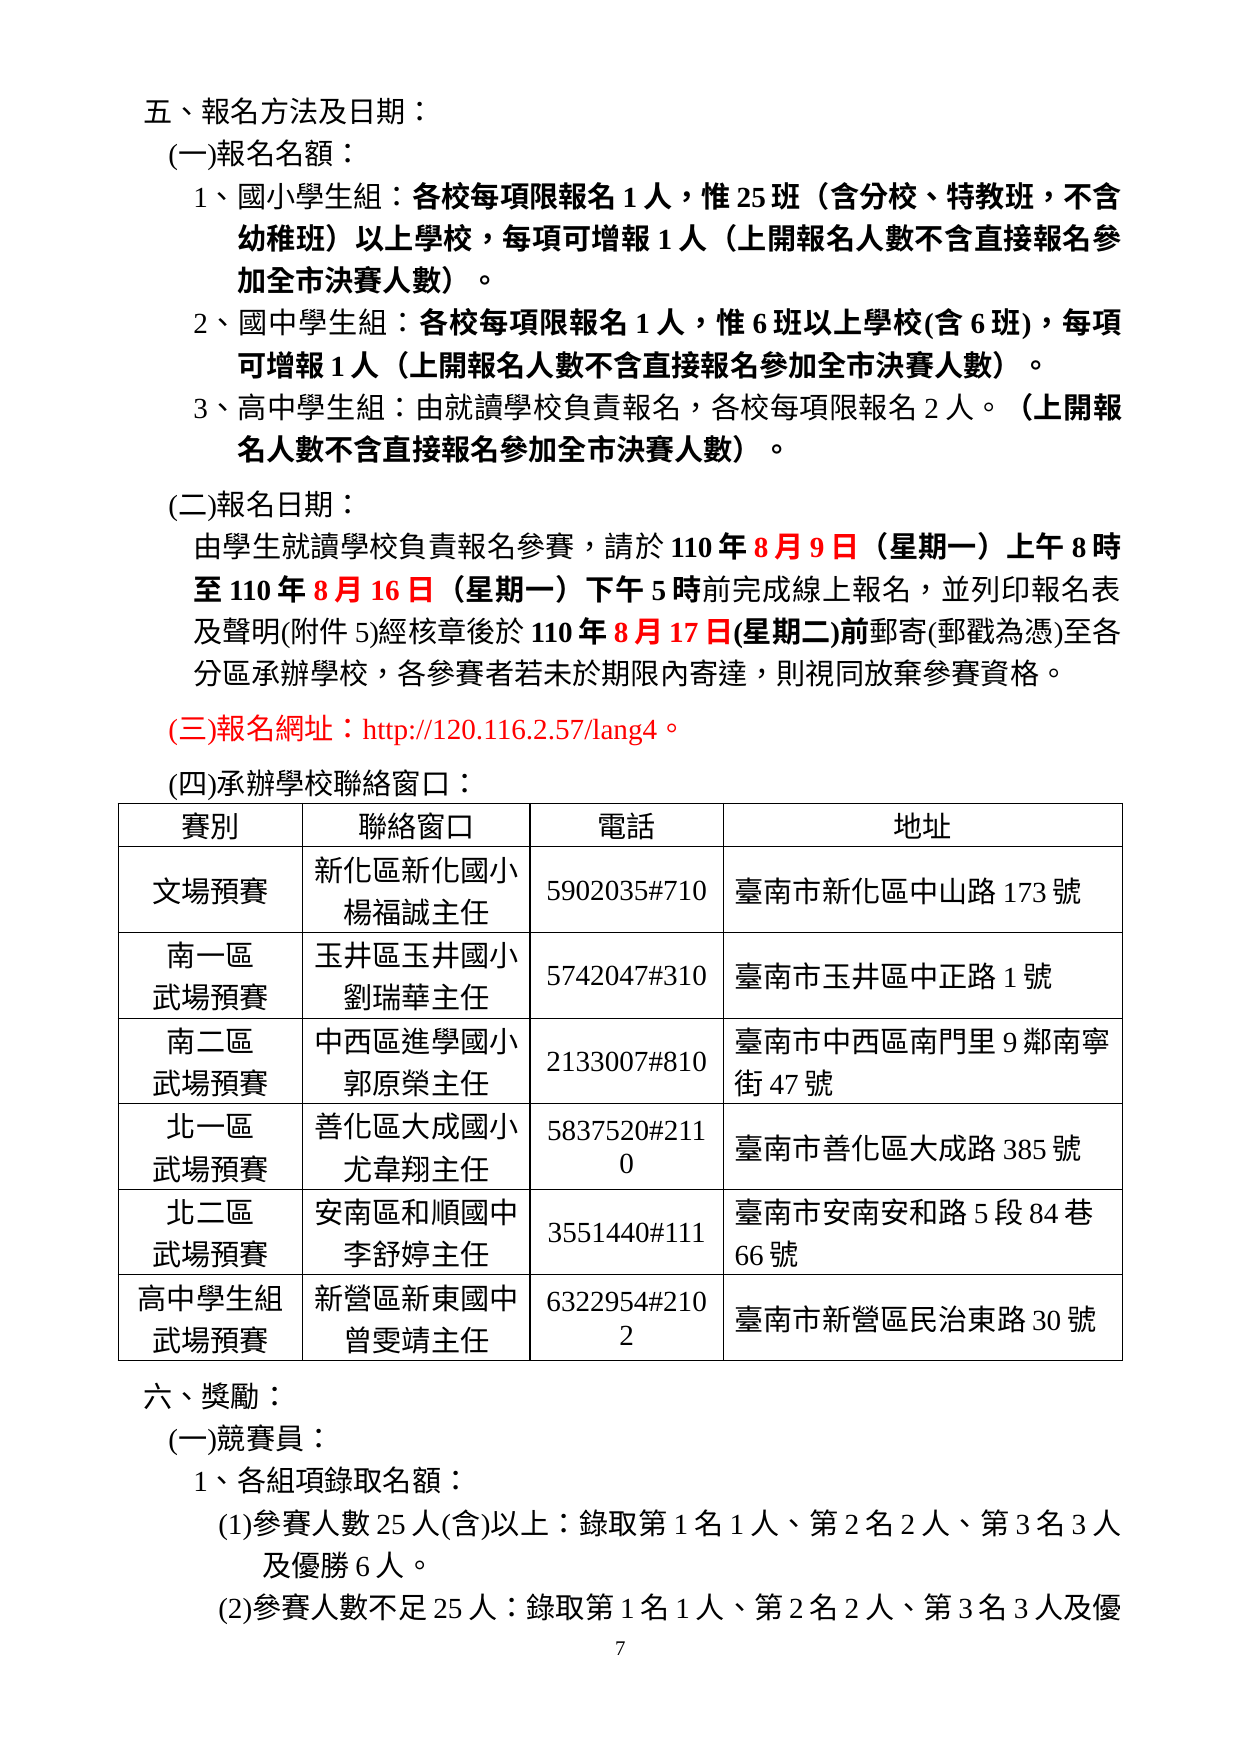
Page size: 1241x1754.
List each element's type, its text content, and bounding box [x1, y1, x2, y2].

table_cell 南二區 武場預賽 [119, 1019, 302, 1103]
table_cell 新營區新東國中 曾雯靖主任 [303, 1275, 529, 1360]
table_cell 中西區進學國小 郭原榮主任 [303, 1019, 529, 1103]
table_cell 南一區 武場預賽 [119, 933, 302, 1017]
table_header 地址 [724, 804, 1122, 846]
text (2)參賽人數不足25人：錄取第1名1人、第2名2人、第3名3人及優 [218, 1585, 1122, 1627]
table_cell 臺南市新營區民治東路30號 [724, 1275, 1122, 1360]
table_cell 善化區大成國小 尤韋翔主任 [303, 1104, 529, 1189]
table_cell 5742047#310 [531, 933, 723, 1017]
table_cell 北一區 武場預賽 [119, 1104, 302, 1189]
table_cell 新化區新化國小 楊福誠主任 [303, 847, 529, 932]
text 五、報名方法及日期： [143, 89, 1122, 131]
text 1、各組項錄取名額： [193, 1458, 1122, 1500]
table_cell 高中學生組武場預賽 [119, 1275, 302, 1360]
table_header 電話 [531, 804, 723, 846]
text 由學生就讀學校負責報名參賽，請於110年8月9日（星期一）上午8時至110年8月16日（星期一）下午5時前完成線上報名，並列印報名表及聲明(附件5)經核章後於110年8月17日(星期二)前郵寄(郵戳為憑)至各分區承辦學校，各參賽者若未於期限內寄達，則視同放棄參賽資格。 [193, 524, 1122, 693]
table_cell 臺南市安南安和路5段84巷66號 [724, 1190, 1122, 1274]
table_header 賽別 [119, 804, 302, 846]
table_cell 臺南市中西區南門里9鄰南寧街47號 [724, 1019, 1122, 1103]
text 六、獎勵： [143, 1373, 1122, 1416]
table_cell 文場預賽 [119, 847, 302, 932]
text (一)報名名額： [168, 131, 1122, 173]
table_cell 5902035#710 [531, 847, 723, 932]
table_cell 安南區和順國中 李舒婷主任 [303, 1190, 529, 1274]
text 2、國中學生組：各校每項限報名1人，惟6班以上學校(含6班)，每項可增報1人（上開報名人數不含直接報名參加全市決賽人數）。 [193, 300, 1122, 385]
text (1)參賽人數25人(含)以上：錄取第1名1人、第2名2人、第3名3人及優勝6人。 [218, 1500, 1122, 1585]
table_cell 6322954#2102 [531, 1275, 723, 1360]
table_cell 臺南市玉井區中正路1號 [724, 933, 1122, 1017]
table_header 聯絡窗口 [303, 804, 529, 846]
text (二)報名日期： [168, 482, 1122, 524]
text 1、國小學生組：各校每項限報名1人，惟25班（含分校、特教班，不含幼稚班）以上學校，每項可增報1人（上開報名人數不含直接報名參加全市決賽人數）。 [193, 173, 1122, 300]
table_cell 臺南市新化區中山路173號 [724, 847, 1122, 932]
table_cell 5837520#2110 [531, 1104, 723, 1189]
table_cell 玉井區玉井國小 劉瑞華主任 [303, 933, 529, 1017]
table_cell 2133007#810 [531, 1019, 723, 1103]
text (三)報名網址：http://120.116.2.57/lang4。 [168, 706, 1122, 748]
text (四)承辦學校聯絡窗口： [168, 761, 1122, 803]
text (一)競賽員： [168, 1416, 1122, 1458]
table_cell 3551440#111 [531, 1190, 723, 1274]
text 3、高中學生組：由就讀學校負責報名，各校每項限報名2人。（上開報名人數不含直接報名參加全市決賽人數）。 [193, 385, 1122, 469]
table_cell 臺南市善化區大成路385號 [724, 1104, 1122, 1189]
table_cell 北二區 武場預賽 [119, 1190, 302, 1274]
